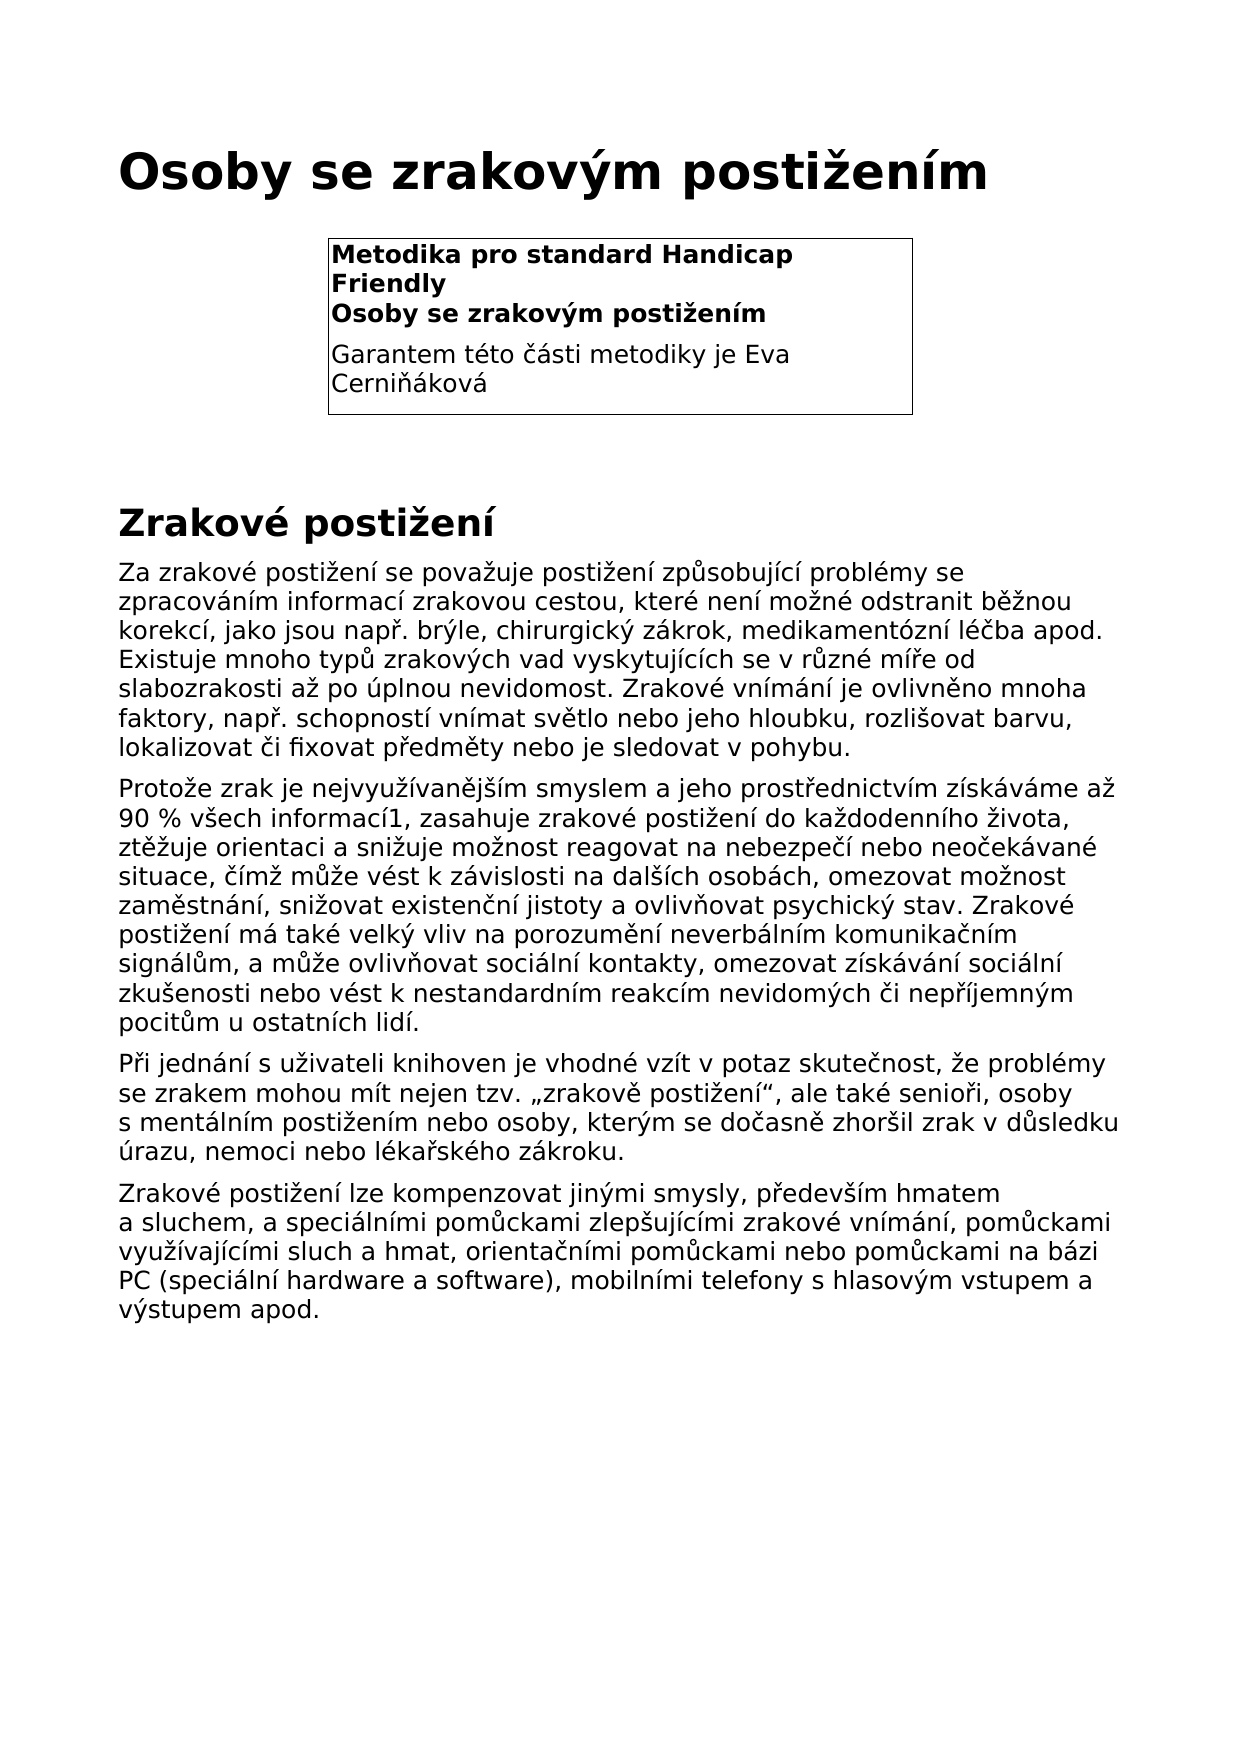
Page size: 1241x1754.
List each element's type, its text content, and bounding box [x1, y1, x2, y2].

text Za zrakové postižení se považuje postižení způsobující problémy se zpracováním informací zrakovou cestou, které není možné odstranit běžnou korekcí, jako jsou např. brýle, chirurgický zákrok, medikamentózní léčba apod. Existuje mnoho typů zrakových vad vyskytujících se v různé míře od slabozrakosti až po úplnou nevidomost. Zrakové vnímání je ovlivněno mnoha faktory, např. schopností vnímat světlo nebo jeho hloubku, rozlišovat barvu, lokalizovat či fixovat předměty nebo je sledovat v pohybu. [118, 558, 1122, 762]
text Při jednání s uživateli knihoven je vhodné vzít v potaz skutečnost, že problémy se zrakem mohou mít nejen tzv. „zrakově postižení“, ale také senioři, osoby s mentálním postižením nebo osoby, kterým se dočasně zhoršil zrak v důsledku úrazu, nemoci nebo lékařského zákroku. [118, 1049, 1122, 1166]
text Protože zrak je nejvyužívanějším smyslem a jeho prostřednictvím získáváme až 90 % všech informací1, zasahuje zrakové postižení do každodenního života, ztěžuje orientaci a snižuje možnost reagovat na nebezpečí nebo neočekávané situace, čímž může vést k závislosti na dalších osobách, omezovat možnost zaměstnání, snižovat existenční jistoty a ovlivňovat psychický stav. Zrakové postižení má také velký vliv na porozumění neverbálním komunikačním signálům, a může ovlivňovat sociální kontakty, omezovat získávání sociální zkušenosti nebo vést k nestandardním reakcím nevidomých či nepříjemným pocitům u ostatních lidí. [118, 774, 1122, 1037]
subtitle Zrakové postižení [118, 502, 1122, 545]
text Zrakové postižení lze kompenzovat jinými smysly, především hmatem a sluchem, a speciálními pomůckami zlepšujícími zrakové vnímání, pomůckami využívajícími sluch a hmat, orientačními pomůckami nebo pomůckami na bázi PC (speciální hardware a software), mobilními telefony s hlasovým vstupem a výstupem apod. [118, 1179, 1122, 1324]
subtitle Osoby se zrakovým postižením [118, 143, 1122, 201]
table_header Metodika pro standard Handicap Friendly Osoby se zrakovým postižením Garantem této části metodiky je Eva Cerniňáková [329, 239, 912, 414]
